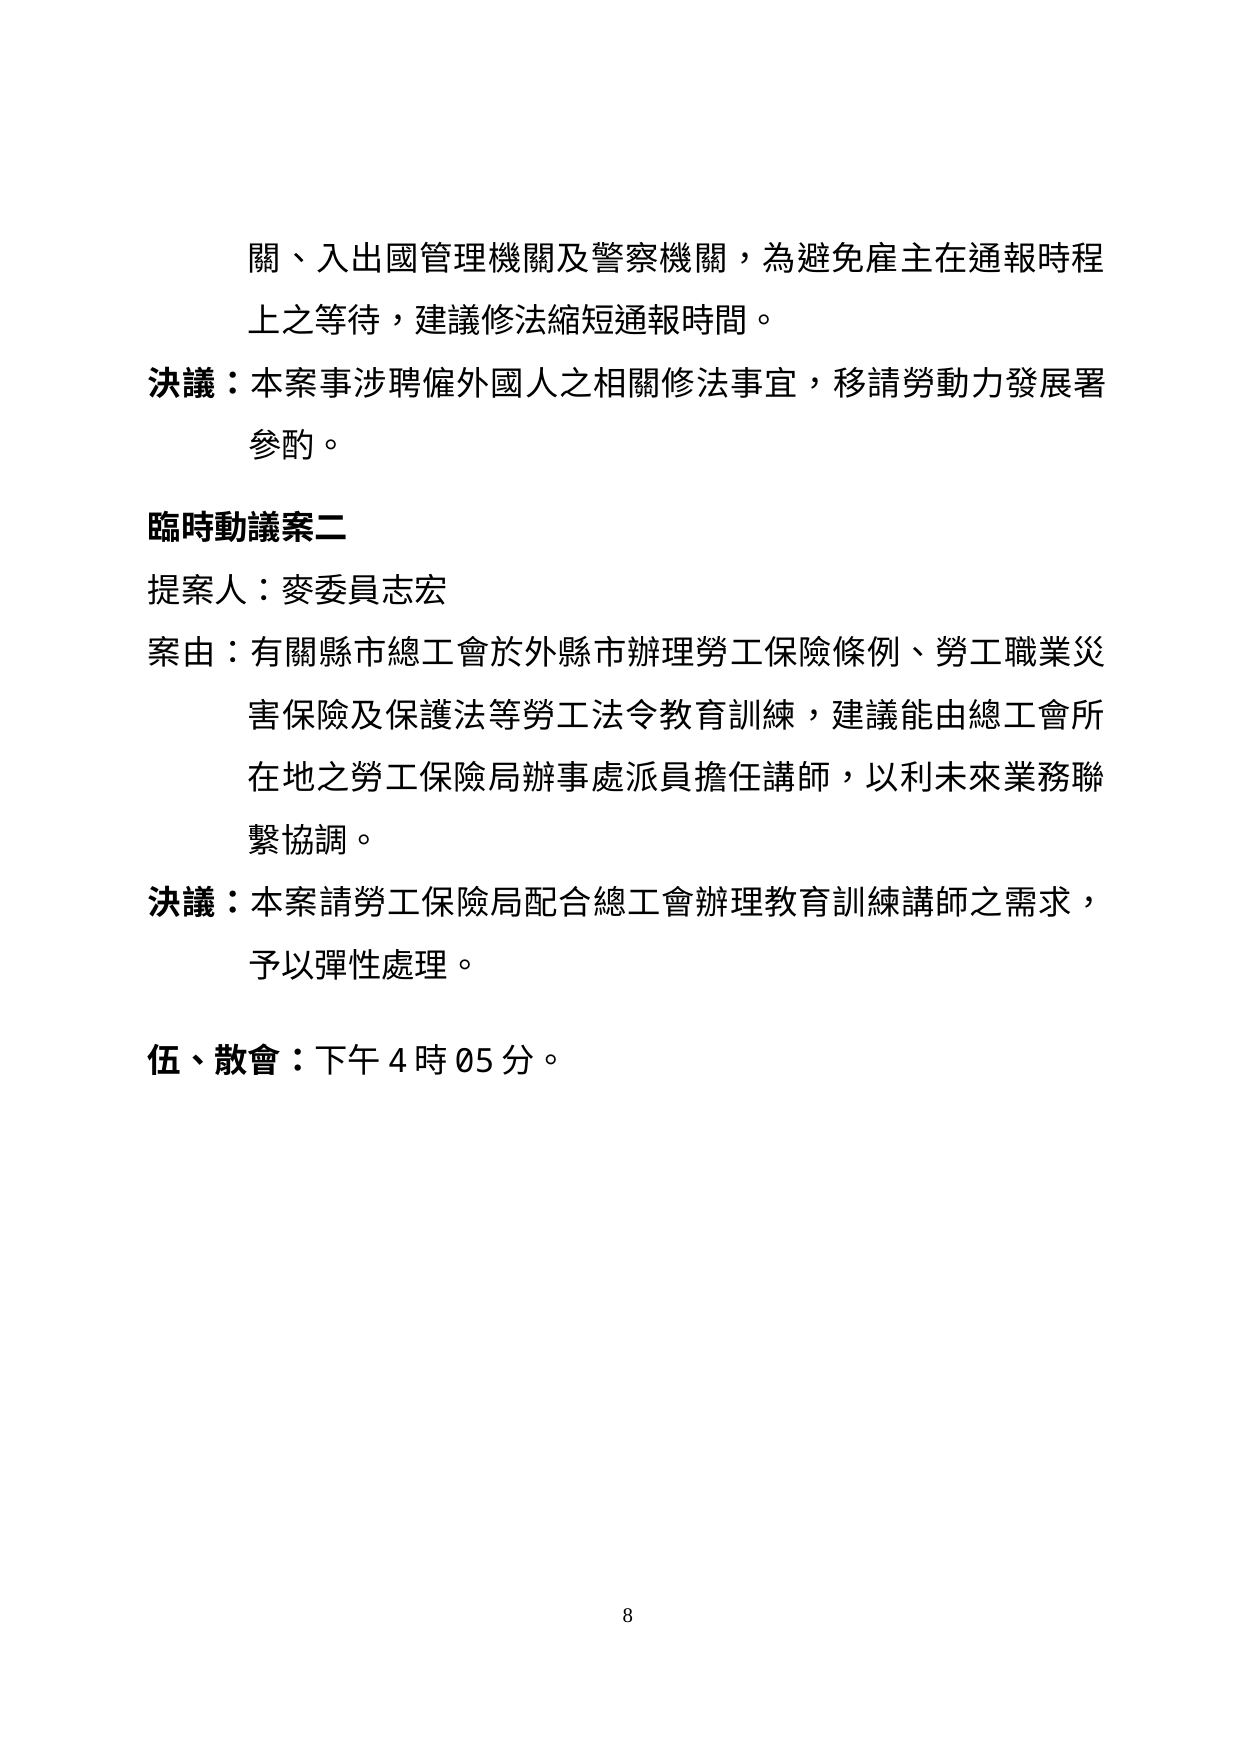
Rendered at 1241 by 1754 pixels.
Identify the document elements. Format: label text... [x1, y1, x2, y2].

text 關、入出國管理機關及警察機關，為避免雇主在通報時程上之等待，建議修法縮短通報時間。 [148, 214, 1107, 339]
text 臨時動議案二 [148, 483, 1107, 546]
text 提案人：麥委員志宏 [148, 546, 1107, 608]
text 決議：本案請勞工保險局配合總工會辦理教育訓練講師之需求，予以彈性處理。 [148, 858, 1107, 983]
text 伍、散會：下午4時05分。 [148, 1016, 1107, 1079]
text 案由：有關縣市總工會於外縣市辦理勞工保險條例、勞工職業災害保險及保護法等勞工法令教育訓練，建議能由總工會所在地之勞工保險局辦事處派員擔任講師，以利未來業務聯繫協調。 [148, 608, 1107, 858]
text 決議：本案事涉聘僱外國人之相關修法事宜，移請勞動力發展署參酌。 [148, 339, 1107, 464]
